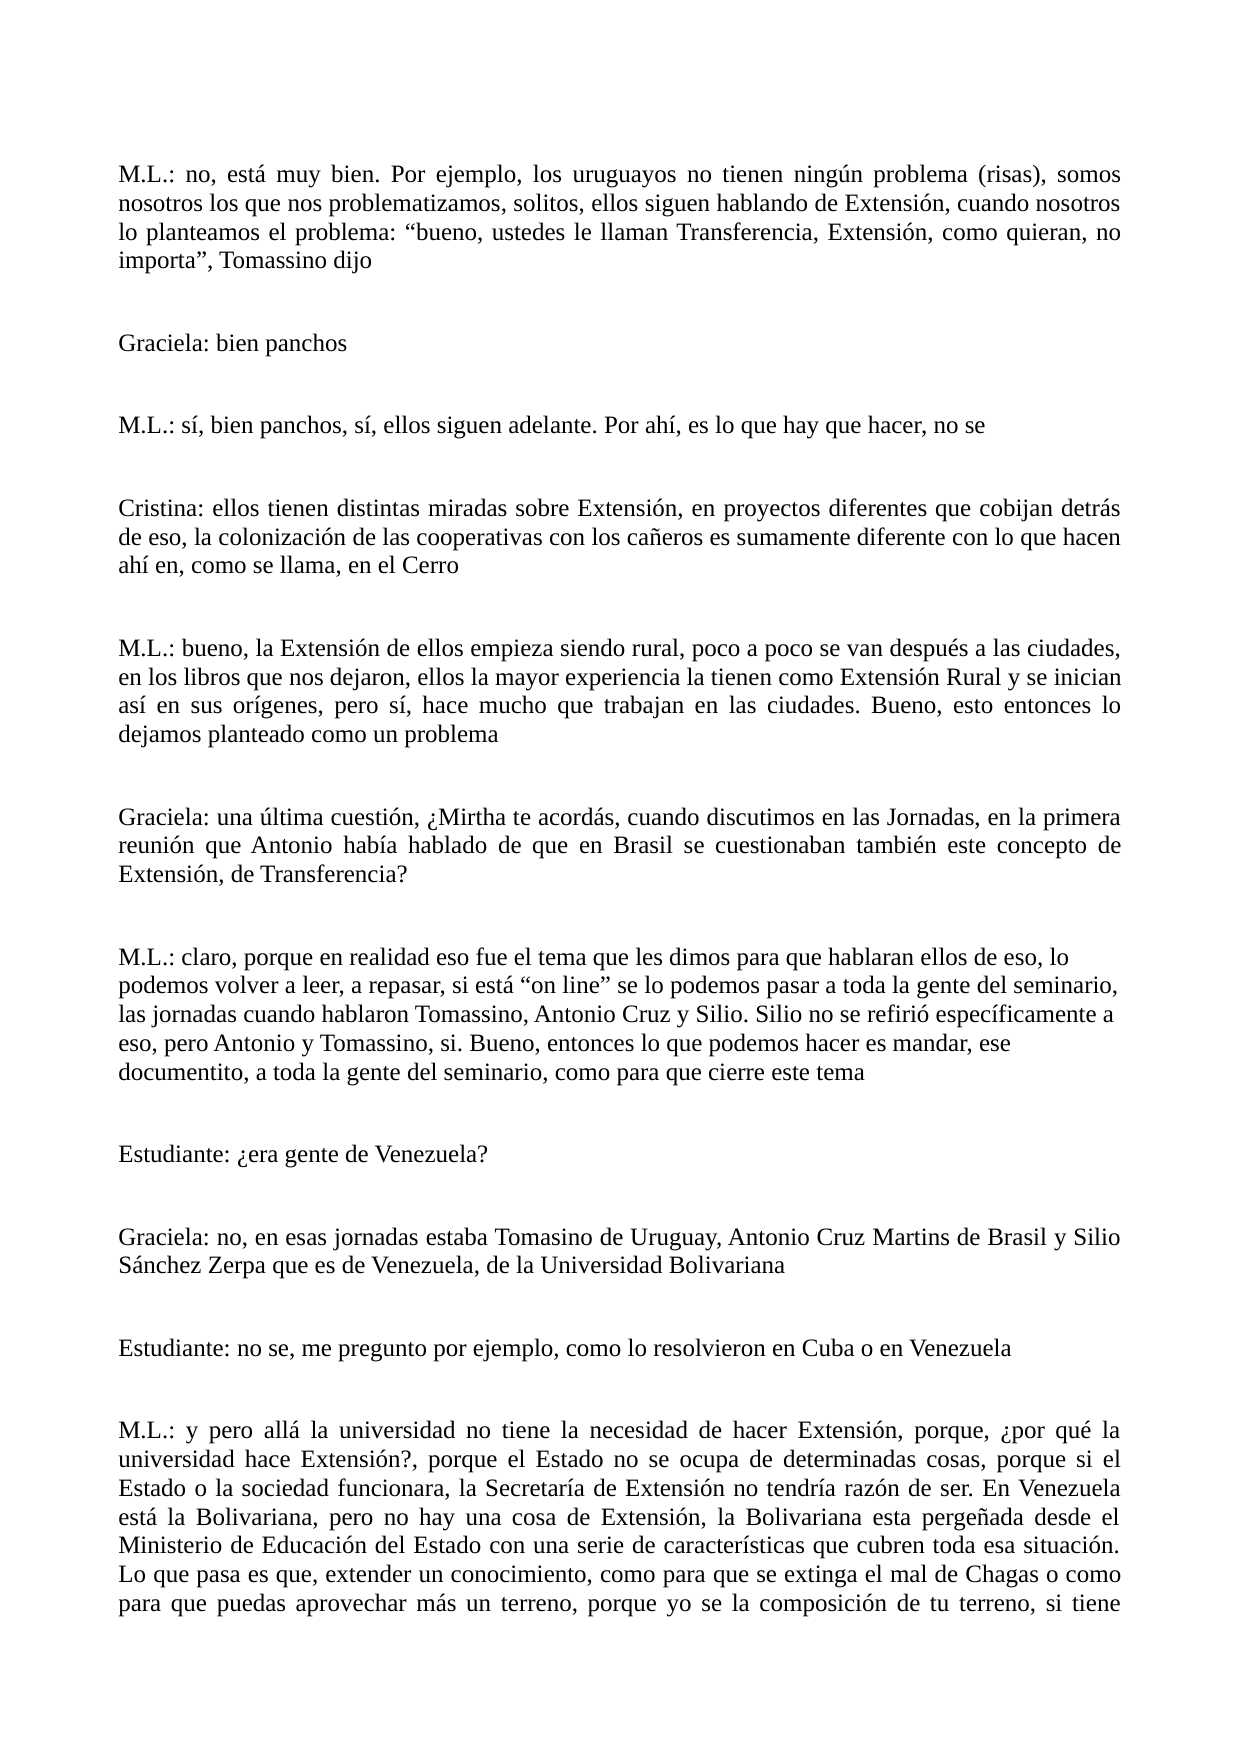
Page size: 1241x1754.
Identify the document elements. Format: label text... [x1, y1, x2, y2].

text Cristina: ellos tienen distintas miradas sobre Extensión, en proyectos diferentes que cobijan detrás de eso, la colonización de las cooperativas con los cañeros es sumamente diferente con lo que hacen ahí en, como se llama, en el Cerro [118, 493, 1122, 579]
text Estudiante: ¿era gente de Venezuela? [118, 1139, 1122, 1168]
text Estudiante: no se, me pregunto por ejemplo, como lo resolvieron en Cuba o en Venezuela [118, 1333, 1122, 1362]
text M.L.: bueno, la Extensión de ellos empieza siendo rural, poco a poco se van después a las ciudades, en los libros que nos dejaron, ellos la mayor experiencia la tienen como Extensión Rural y se inician así en sus orígenes, pero sí, hace mucho que trabajan en las ciudades. Bueno, esto entonces lo dejamos planteado como un problema [118, 633, 1122, 748]
text Graciela: bien panchos [118, 328, 1122, 357]
text M.L.: sí, bien panchos, sí, ellos siguen adelante. Por ahí, es lo que hay que hacer, no se [118, 411, 1122, 439]
text M.L.: claro, porque en realidad eso fue el tema que les dimos para que hablaran ellos de eso, lo podemos volver a leer, a repasar, si está “on line” se lo podemos pasar a toda la gente del seminario, las jornadas cuando hablaron Tomassino, Antonio Cruz y Silio. Silio no se refirió específicamente a eso, pero Antonio y Tomassino, si. Bueno, entonces lo que podemos hacer es mandar, ese documentito, a toda la gente del seminario, como para que cierre este tema [118, 942, 1122, 1086]
text Graciela: una última cuestión, ¿Mirtha te acordás, cuando discutimos en las Jornadas, en la primera reunión que Antonio había hablado de que en Brasil se cuestionaban también este concepto de Extensión, de Transferencia? [118, 802, 1122, 888]
text Graciela: no, en esas jornadas estaba Tomasino de Uruguay, Antonio Cruz Martins de Brasil y Silio Sánchez Zerpa que es de Venezuela, de la Universidad Bolivariana [118, 1222, 1122, 1279]
text M.L.: y pero allá la universidad no tiene la necesidad de hacer Extensión, porque, ¿por qué la universidad hace Extensión?, porque el Estado no se ocupa de determinadas cosas, porque si el Estado o la sociedad funcionara, la Secretaría de Extensión no tendría razón de ser. En Venezuela está la Bolivariana, pero no hay una cosa de Extensión, la Bolivariana esta pergeñada desde el Ministerio de Educación del Estado con una serie de características que cubren toda esa situación. Lo que pasa es que, extender un conocimiento, como para que se extinga el mal de Chagas o como para que puedas aprovechar más un terreno, porque yo se la composición de tu terreno, si tiene [118, 1416, 1122, 1617]
text M.L.: no, está muy bien. Por ejemplo, los uruguayos no tienen ningún problema (risas), somos nosotros los que nos problematizamos, solitos, ellos siguen hablando de Extensión, cuando nosotros lo planteamos el problema: “bueno, ustedes le llaman Transferencia, Extensión, como quieran, no importa”, Tomassino dijo [118, 159, 1122, 274]
